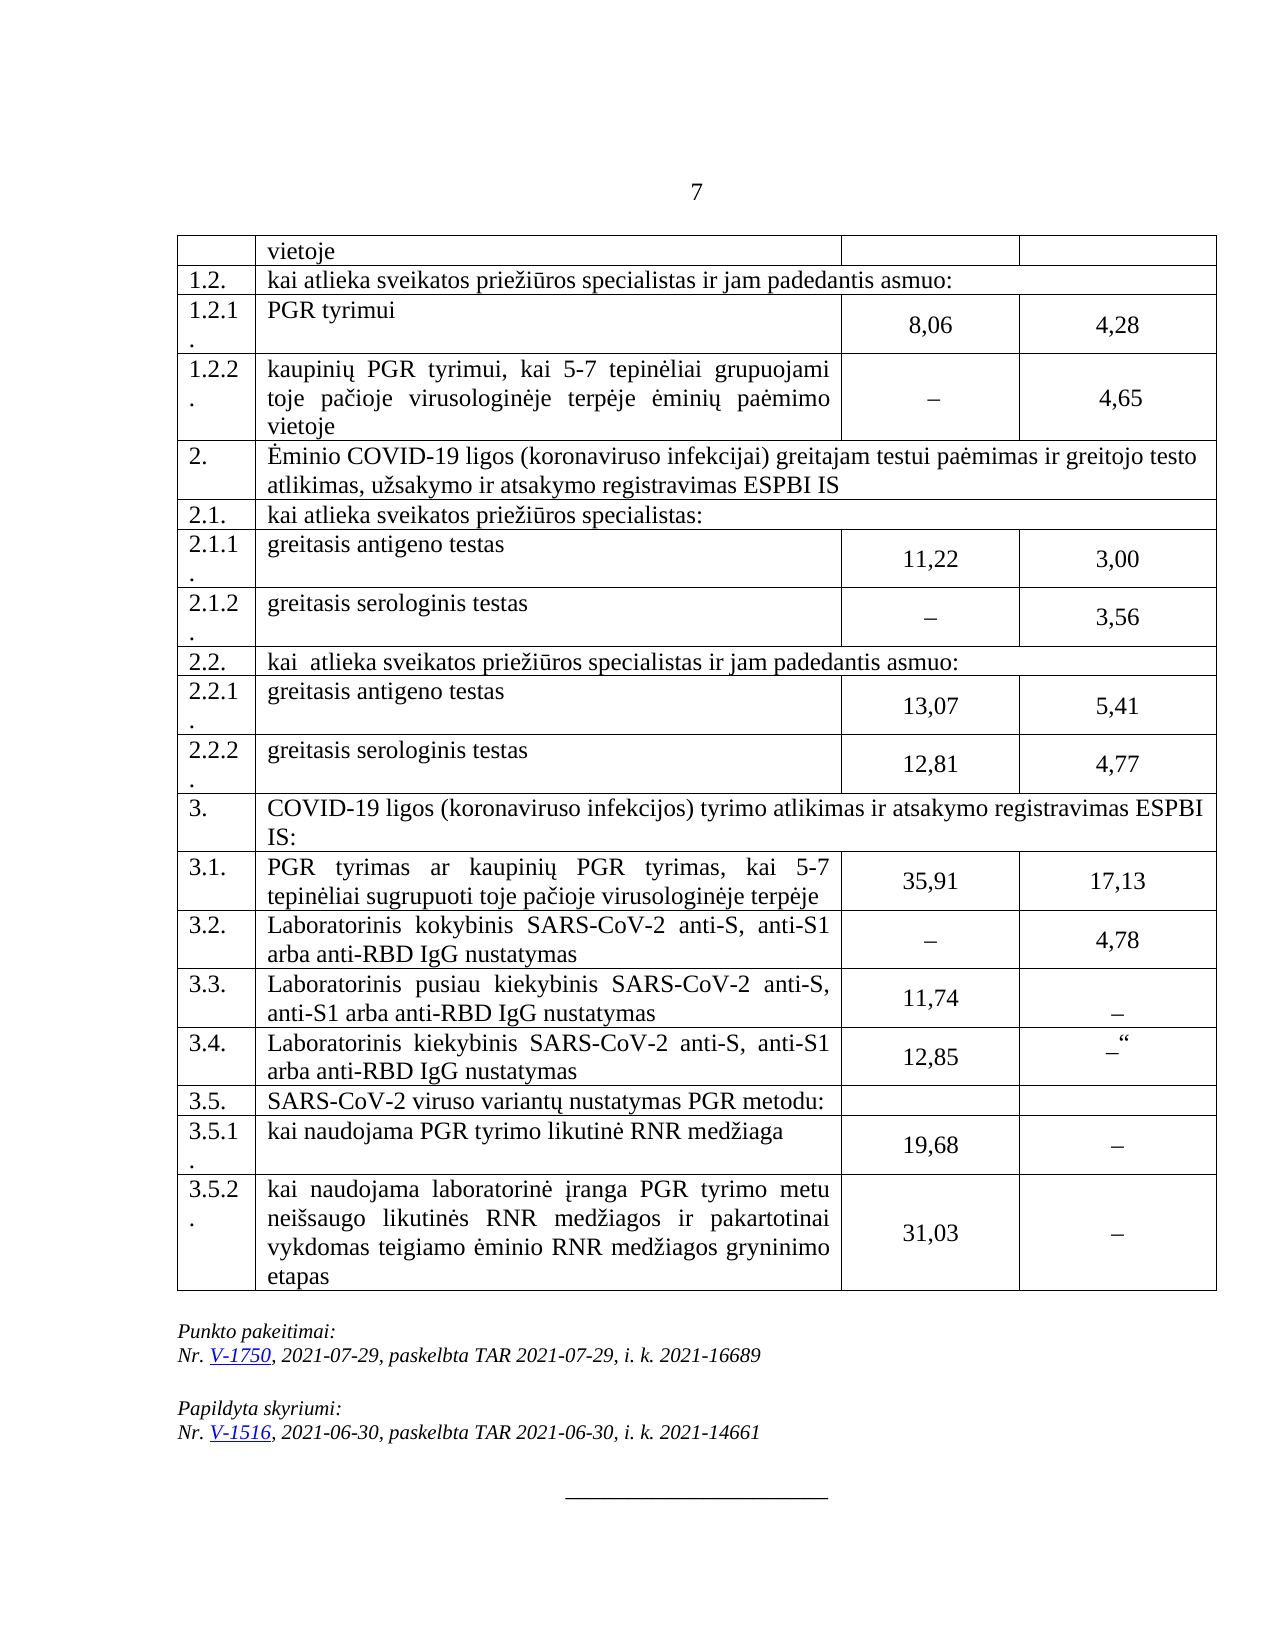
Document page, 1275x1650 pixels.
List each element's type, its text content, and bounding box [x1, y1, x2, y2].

table_cell greitasis serologinis testas [256, 735, 841, 792]
table_cell 17,13 [1020, 852, 1216, 909]
table_cell 3.3. [178, 969, 255, 1027]
table_cell 2.1.1. [178, 530, 255, 587]
table_cell PGR tyrimui [256, 295, 841, 353]
table_cell – [842, 354, 1019, 440]
table_cell greitasis serologinis testas [256, 588, 841, 646]
table_cell 4,78 [1020, 911, 1216, 968]
table_cell 3.2. [178, 911, 255, 968]
table_cell 12,81 [842, 735, 1019, 792]
table_cell Laboratorinis pusiau kiekybinis SARS-CoV-2 anti-S, anti-S1 arba anti-RBD IgG nustatymas [256, 969, 841, 1027]
text Punkto pakeitimai: [177, 1319, 1216, 1343]
table_cell – [842, 588, 1019, 646]
text Nr. V-1516, 2021-06-30, paskelbta TAR 2021-06-30, i. k. 2021-14661 [177, 1420, 1216, 1444]
table_cell 2.2.2. [178, 735, 255, 792]
table_cell – [842, 911, 1019, 968]
table_cell PGR tyrimas ar kaupinių PGR tyrimas, kai 5-7 tepinėliai sugrupuoti toje pačioje virusologinėje terpėje [256, 852, 841, 909]
table_cell 2.1.2. [178, 588, 255, 646]
table_cell – [1020, 1175, 1216, 1289]
table_cell kai atlieka sveikatos priežiūros specialistas ir jam padedantis asmuo: [256, 647, 1216, 675]
table_cell 11,74 [842, 969, 1019, 1027]
table_cell 13,07 [842, 676, 1019, 734]
table_cell 8,06 [842, 295, 1019, 353]
text Nr. V-1750, 2021-07-29, paskelbta TAR 2021-07-29, i. k. 2021-16689 [177, 1343, 1216, 1367]
table_cell kaupinių PGR tyrimui, kai 5-7 tepinėliai grupuojami toje pačioje virusologinėje terpėje ėminių paėmimo vietoje [256, 354, 841, 440]
table_cell kai atlieka sveikatos priežiūros specialistas ir jam padedantis asmuo: [256, 266, 1216, 294]
table_cell 5,41 [1020, 676, 1216, 734]
table_cell COVID-19 ligos (koronaviruso infekcijos) tyrimo atlikimas ir atsakymo registravimas ESPBI IS: [256, 794, 1216, 851]
table_cell 12,85 [842, 1028, 1019, 1085]
table_cell 1.2.2. [178, 354, 255, 440]
table_cell 3.5.1. [178, 1116, 255, 1173]
text _____________________ [177, 1473, 1216, 1502]
table_cell kai atlieka sveikatos priežiūros specialistas: [256, 500, 1216, 528]
table_cell 3. [178, 794, 255, 851]
table_cell 3.4. [178, 1028, 255, 1085]
table_cell Laboratorinis kiekybinis SARS-CoV-2 anti-S, anti-S1 arba anti-RBD IgG nustatymas [256, 1028, 841, 1085]
table_cell [842, 236, 1019, 264]
table_cell Laboratorinis kokybinis SARS-CoV-2 anti-S, anti-S1 arba anti-RBD IgG nustatymas [256, 911, 841, 968]
table_cell 3.5. [178, 1086, 255, 1115]
table_cell kai naudojama laboratorinė įranga PGR tyrimo metu neišsaugo likutinės RNR medžiagos ir pakartotinai vykdomas teigiamo ėminio RNR medžiagos gryninimo etapas [256, 1175, 841, 1289]
table_cell 4,77 [1020, 735, 1216, 792]
text Papildyta skyriumi: [177, 1396, 1216, 1420]
table_cell 4,28 [1020, 295, 1216, 353]
table_cell 4,65 [1020, 354, 1216, 440]
table_cell 2.2.1. [178, 676, 255, 734]
table_cell 2.2. [178, 647, 255, 675]
table_cell 2.1. [178, 500, 255, 528]
table_cell kai naudojama PGR tyrimo likutinė RNR medžiaga [256, 1116, 841, 1173]
table_cell – [1020, 1116, 1216, 1173]
table_cell [178, 236, 255, 264]
table_cell _“ [1020, 1028, 1216, 1085]
table_cell 3.1. [178, 852, 255, 909]
table_cell greitasis antigeno testas [256, 676, 841, 734]
table_cell 3.5.2. [178, 1175, 255, 1289]
table_cell [1020, 1086, 1216, 1115]
table_cell SARS-CoV-2 viruso variantų nustatymas PGR metodu: [256, 1086, 841, 1115]
table_cell 35,91 [842, 852, 1019, 909]
table_cell 3,56 [1020, 588, 1216, 646]
table_cell [842, 1086, 1019, 1115]
table_cell 1.2.1. [178, 295, 255, 353]
table_cell 1.2. [178, 266, 255, 294]
table_cell Ėminio COVID-19 ligos (koronaviruso infekcijai) greitajam testui paėmimas ir greitojo testo atlikimas, užsakymo ir atsakymo registravimas ESPBI IS [256, 441, 1216, 499]
table_cell greitasis antigeno testas [256, 530, 841, 587]
table_cell [1020, 236, 1216, 264]
table_cell vietoje [256, 236, 841, 264]
table_cell 31,03 [842, 1175, 1019, 1289]
table_cell 19,68 [842, 1116, 1019, 1173]
table_cell – [1020, 969, 1216, 1027]
table_cell 2. [178, 441, 255, 499]
table_cell 3,00 [1020, 530, 1216, 587]
table_cell 11,22 [842, 530, 1019, 587]
